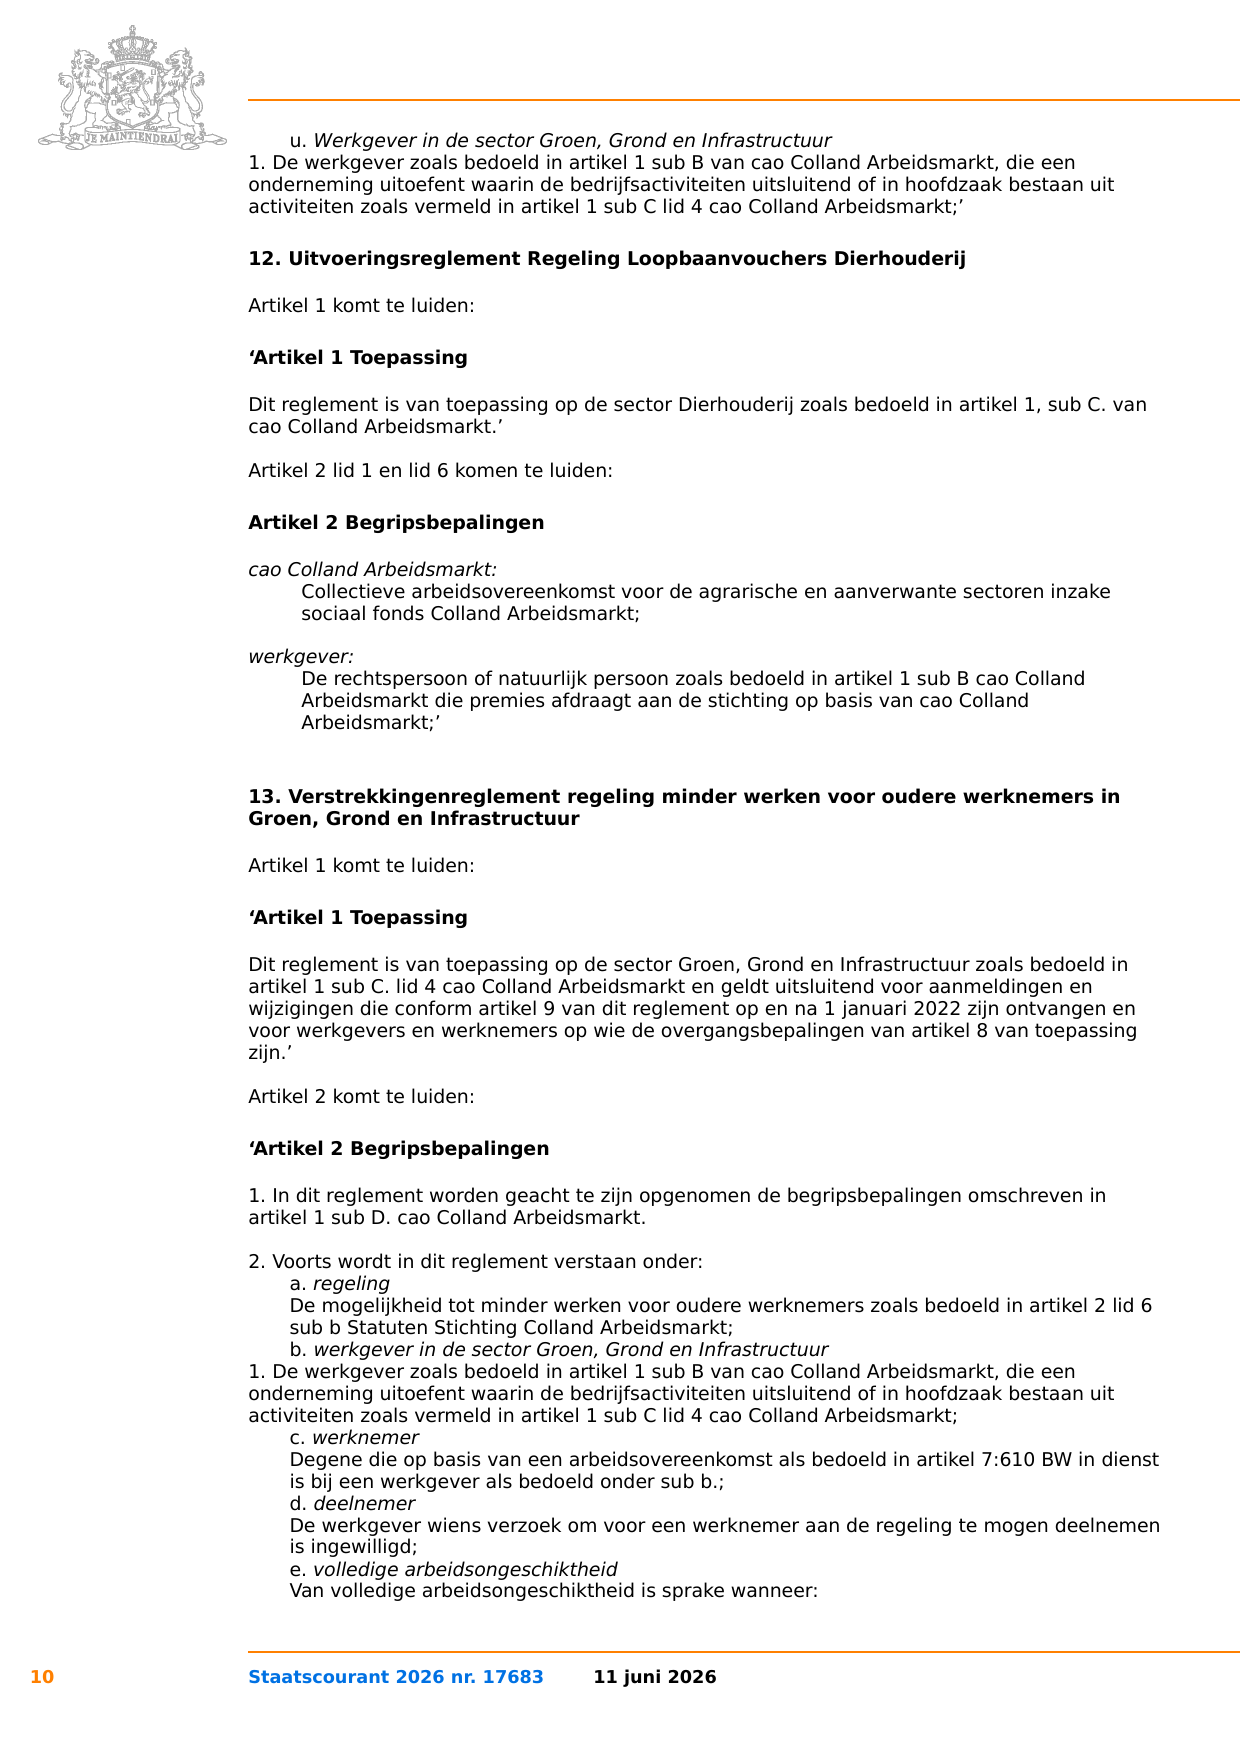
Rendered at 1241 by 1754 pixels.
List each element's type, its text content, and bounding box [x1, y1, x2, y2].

subtitle ‘Artikel 2 Begripsbepalingen [248, 1138, 1163, 1160]
text e. volledige arbeidsongeschiktheid [289, 1558, 1163, 1580]
text cao Colland Arbeidsmarkt: [248, 558, 1163, 581]
text 1. De werkgever zoals bedoeld in artikel 1 sub B van cao Colland Arbeidsmarkt, die een onderneming uitoefent waarin de bedrijfsactiviteiten uitsluitend of in hoofdzaak bestaan uit activiteiten zoals vermeld in artikel 1 sub C lid 4 cao Colland Arbeidsmarkt; [248, 1361, 1163, 1427]
subtitle ‘Artikel 1 Toepassing [248, 907, 1163, 929]
text Van volledige arbeidsongeschiktheid is sprake wanneer: [289, 1580, 1163, 1602]
subtitle Artikel 2 Begripsbepalingen [248, 512, 1163, 533]
text Degene die op basis van een arbeidsovereenkomst als bedoeld in artikel 7:610 BW in dienst is bij een werkgever als bedoeld onder sub b.; [289, 1448, 1163, 1492]
text Artikel 2 lid 1 en lid 6 komen te luiden: [248, 459, 1163, 482]
picture [38, 25, 227, 150]
text Collectieve arbeidsovereenkomst voor de agrarische en aanverwante sectoren inzake sociaal fonds Colland Arbeidsmarkt; [301, 581, 1163, 624]
text d. deelnemer [289, 1492, 1163, 1514]
text 1. De werkgever zoals bedoeld in artikel 1 sub B van cao Colland Arbeidsmarkt, die een onderneming uitoefent waarin de bedrijfsactiviteiten uitsluitend of in hoofdzaak bestaan uit activiteiten zoals vermeld in artikel 1 sub C lid 4 cao Colland Arbeidsmarkt;’ [248, 152, 1163, 218]
text u. Werkgever in de sector Groen, Grond en Infrastructuur [289, 130, 1163, 152]
text c. werknemer [289, 1427, 1163, 1448]
text a. regeling [289, 1273, 1163, 1295]
text Dit reglement is van toepassing op de sector Groen, Grond en Infrastructuur zoals bedoeld in artikel 1 sub C. lid 4 cao Colland Arbeidsmarkt en geldt uitsluitend voor aanmeldingen en wijzigingen die conform artikel 9 van dit reglement op en na 1 januari 2022 zijn ontvangen en voor werkgevers en werknemers op wie de overgangsbepalingen van artikel 8 van toepassing zijn.’ [248, 954, 1163, 1064]
text De rechtspersoon of natuurlijk persoon zoals bedoeld in artikel 1 sub B cao Colland Arbeidsmarkt die premies afdraagt aan de stichting op basis van cao Colland Arbeidsmarkt;’ [301, 668, 1163, 734]
text Dit reglement is van toepassing op de sector Dierhouderij zoals bedoeld in artikel 1, sub C. van cao Colland Arbeidsmarkt.’ [248, 394, 1163, 438]
subtitle ‘Artikel 1 Toepassing [248, 347, 1163, 369]
text Artikel 1 komt te luiden: [248, 855, 1163, 877]
subtitle 12. Uitvoeringsreglement Regeling Loopbaanvouchers Dierhouderij [248, 248, 1163, 270]
text Artikel 2 komt te luiden: [248, 1086, 1163, 1108]
text b. werkgever in de sector Groen, Grond en Infrastructuur [289, 1339, 1163, 1361]
text 1. In dit reglement worden geacht te zijn opgenomen de begripsbepalingen omschreven in artikel 1 sub D. cao Colland Arbeidsmarkt. [248, 1185, 1163, 1229]
text 2. Voorts wordt in dit reglement verstaan onder: [248, 1251, 1163, 1273]
text Artikel 1 komt te luiden: [248, 295, 1163, 317]
text De mogelijkheid tot minder werken voor oudere werknemers zoals bedoeld in artikel 2 lid 6 sub b Statuten Stichting Colland Arbeidsmarkt; [289, 1295, 1163, 1339]
subtitle 13. Verstrekkingenreglement regeling minder werken voor oudere werknemers in Groen, Grond en Infrastructuur [248, 786, 1163, 830]
text werkgever: [248, 646, 1163, 668]
text De werkgever wiens verzoek om voor een werknemer aan de regeling te mogen deelnemen is ingewilligd; [289, 1514, 1163, 1558]
